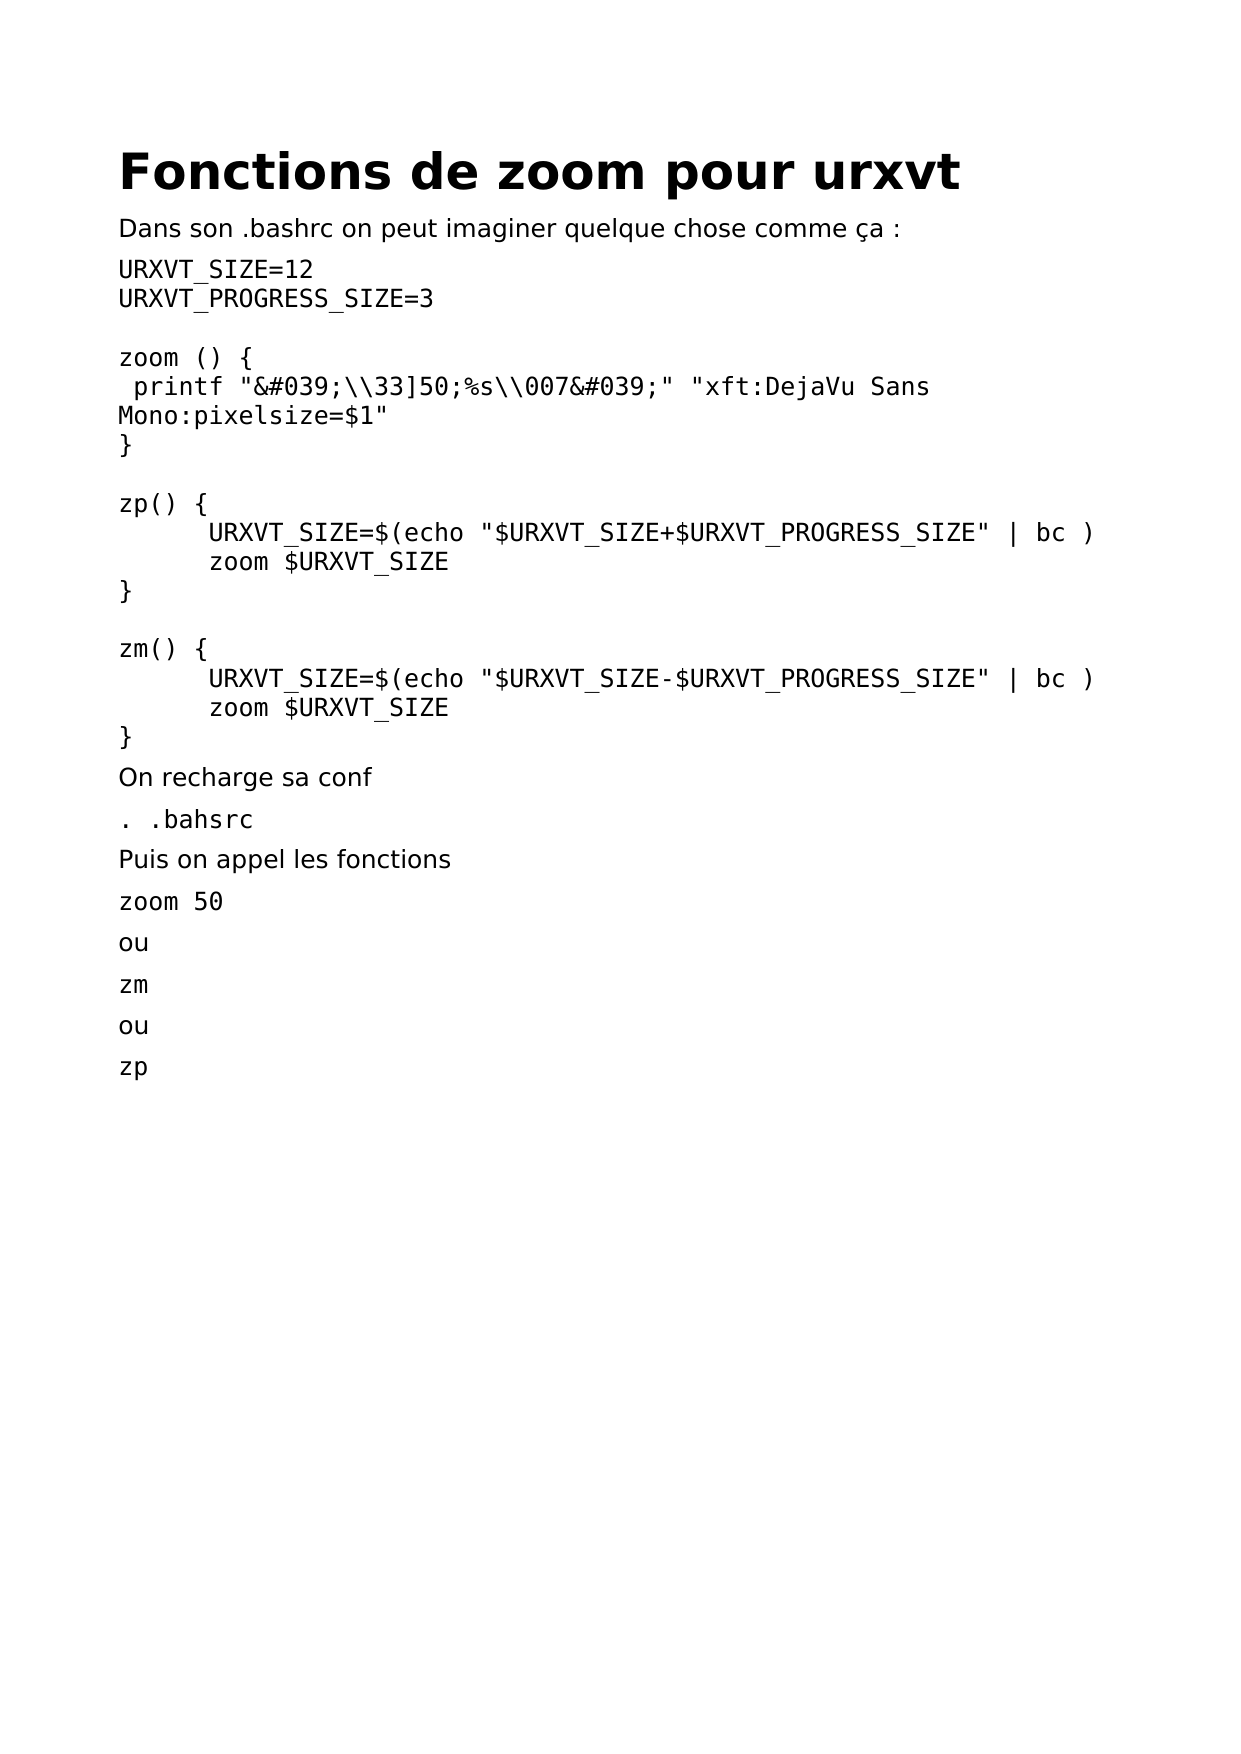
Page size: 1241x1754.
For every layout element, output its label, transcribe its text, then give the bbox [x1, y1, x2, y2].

subtitle Fonctions de zoom pour urxvt [118, 143, 1122, 201]
text URXVT_SIZE=12 URXVT_PROGRESS_SIZE=3 zoom () { printf "&#039;\\33]50;%s\\007&#039;" "xft:DejaVu Sans Mono:pixelsize=$1" } zp() { URXVT_SIZE=$(echo "$URXVT_SIZE+$URXVT_PROGRESS_SIZE" | bc ) zoom $URXVT_SIZE } zm() { URXVT_SIZE=$(echo "$URXVT_SIZE-$URXVT_PROGRESS_SIZE" | bc ) zoom $URXVT_SIZE } [118, 256, 1122, 751]
text zoom 50 [118, 887, 1122, 917]
text Puis on appel les fonctions [118, 846, 1122, 875]
text . .bahsrc [118, 805, 1122, 834]
text Dans son .bashrc on peut imaginer quelque chose comme ça : [118, 214, 1122, 243]
text ou [118, 928, 1122, 957]
text zp [118, 1053, 1122, 1111]
text zm [118, 970, 1122, 999]
text ou [118, 1011, 1122, 1040]
text On recharge sa conf [118, 763, 1122, 792]
